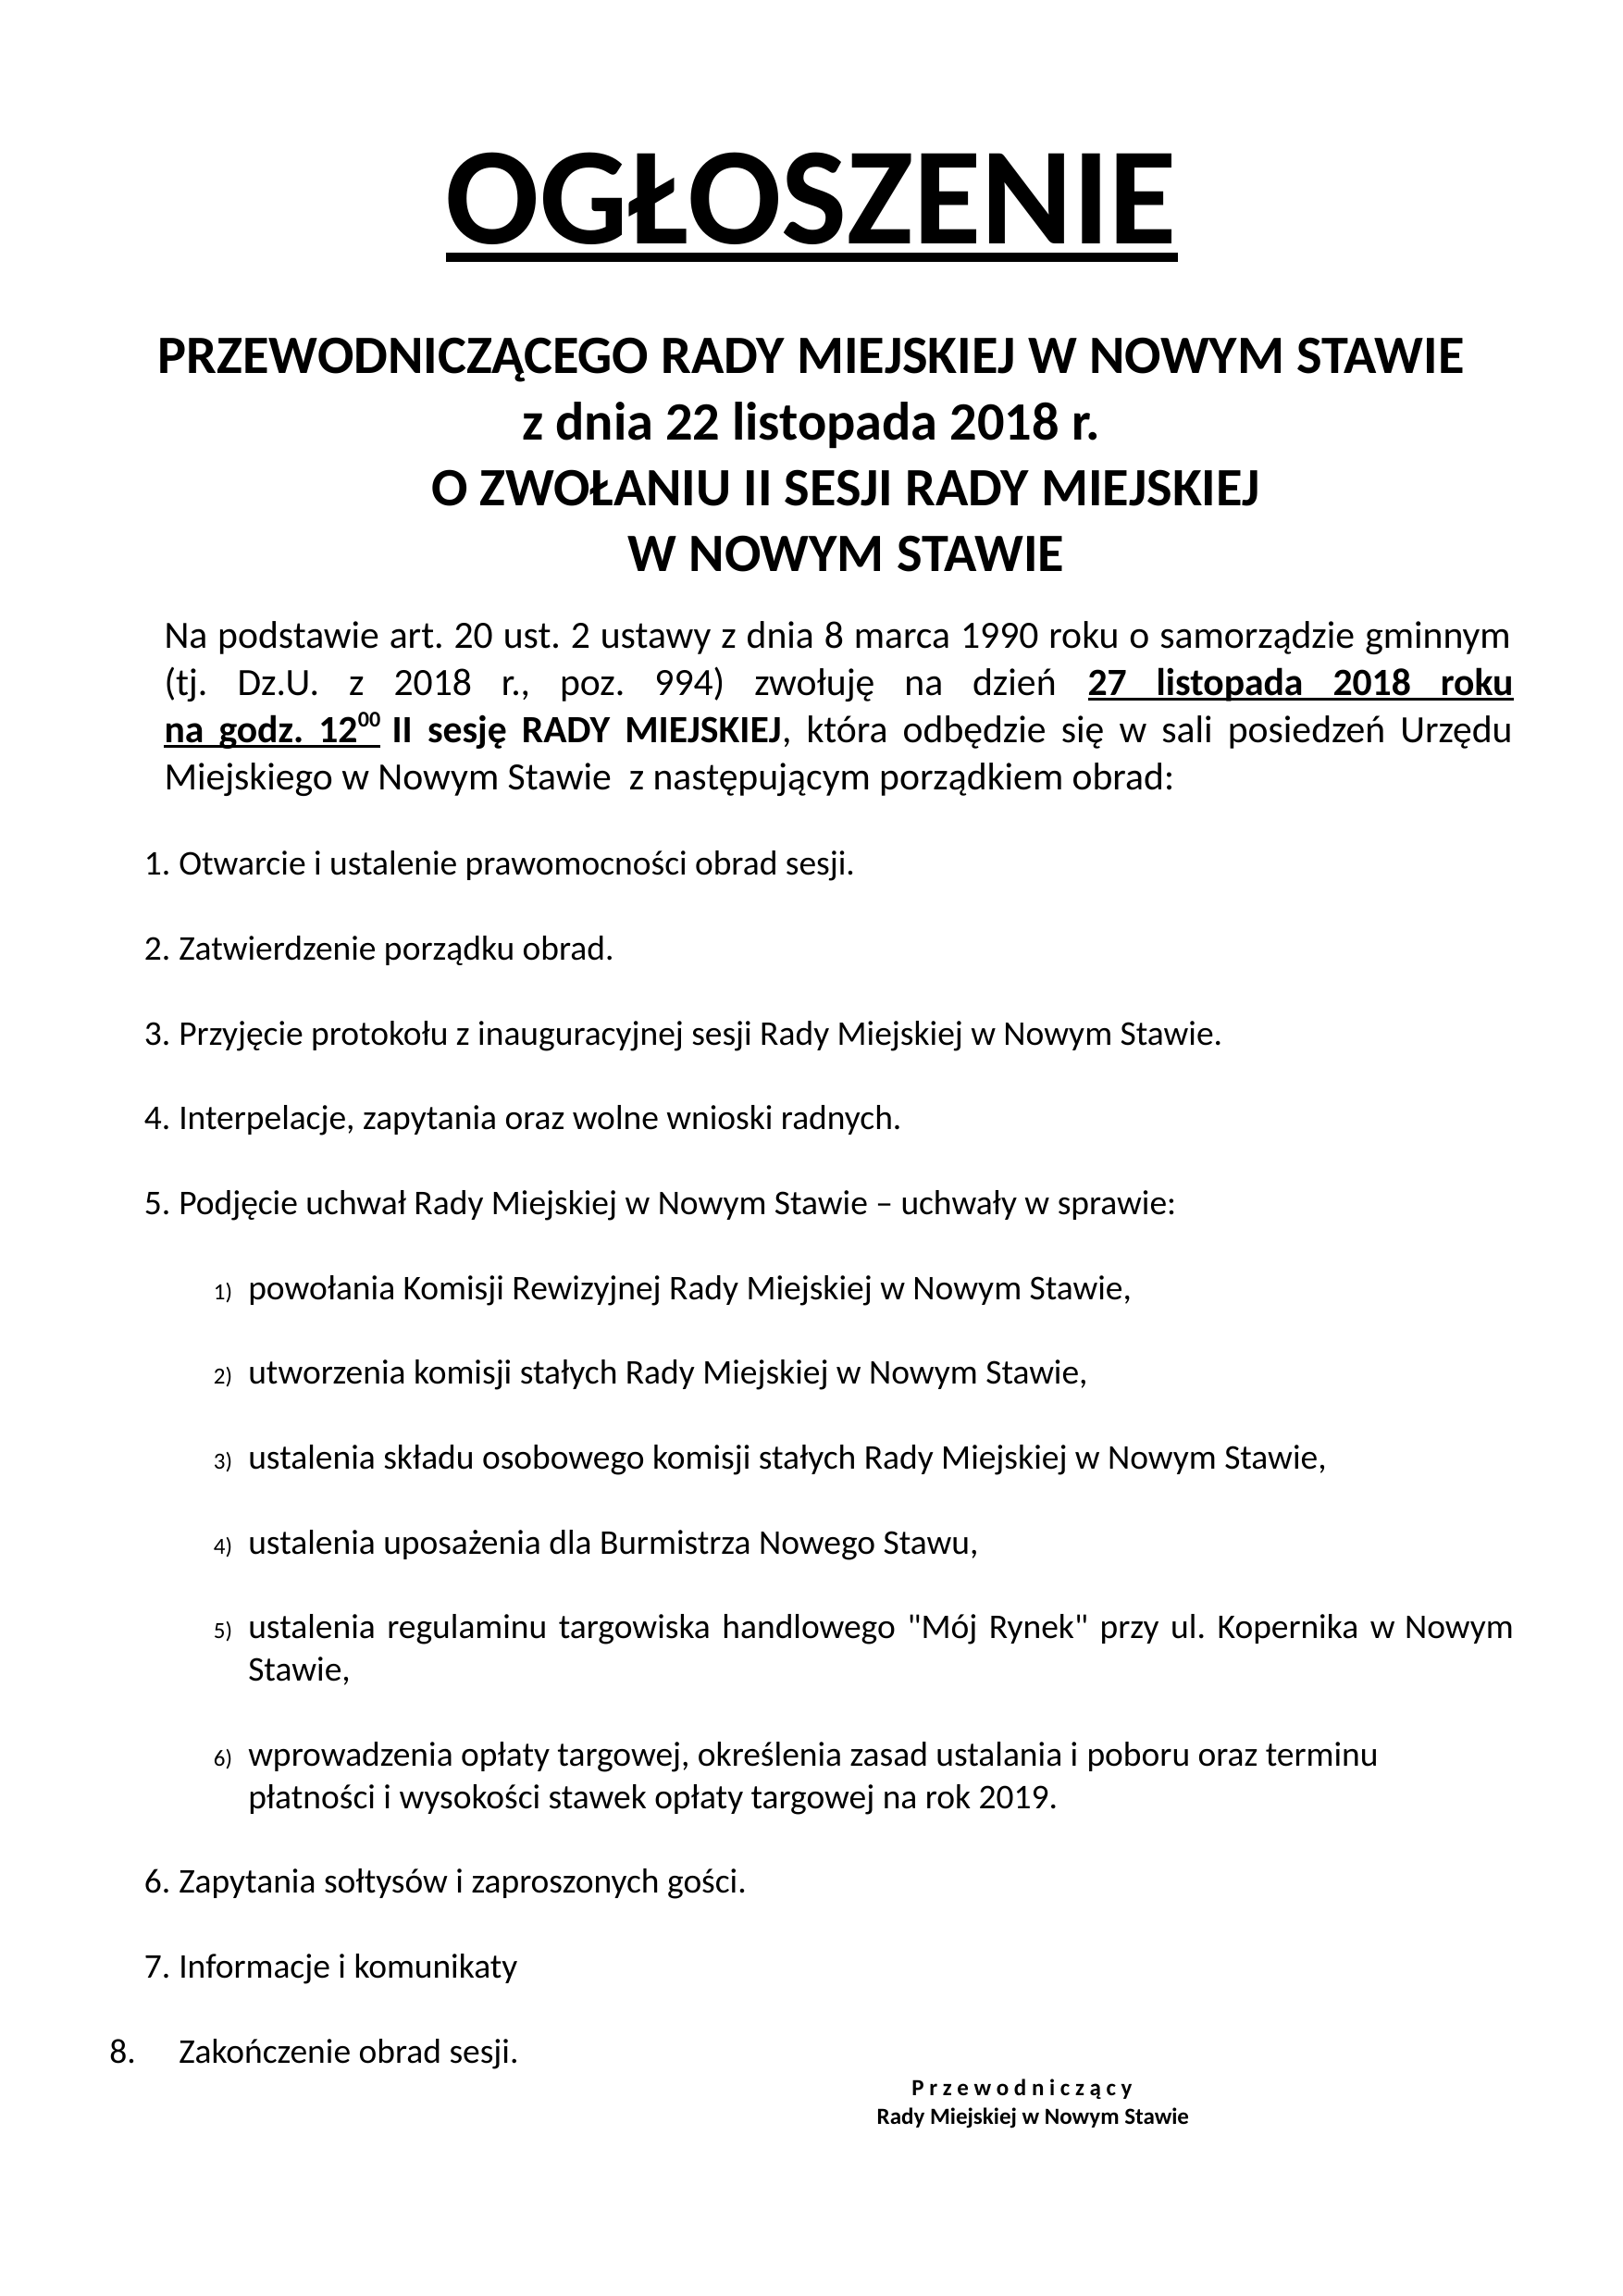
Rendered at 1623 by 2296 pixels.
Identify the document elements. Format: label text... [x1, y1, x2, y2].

list ustalenia regulaminu targowiska handlowego "Mój Rynek" przy ul. Kopernika w Nowym Stawie, [214, 1605, 1514, 1690]
list O ZWOŁANIU II SESJI RADY MIEJSKIEJ W NOWYM STAWIE [144, 453, 1514, 585]
list ustalenia składu osobowego komisji stałych Rady Miejskiej w Nowym Stawie, [214, 1435, 1514, 1478]
list Interpelacje, zapytania oraz wolne wnioski radnych. [144, 1096, 1514, 1138]
list Na podstawie art. 20 ust. 2 ustawy z dnia 8 marca 1990 roku o samorządzie gminnym (tj. Dz.U. z 2018 r., poz. 994) zwołuję na dzień 27 listopada 2018 roku na godz. 1200 II sesję RADY MIEJSKIEJ, która odbędzie się w sali posiedzeń Urzędu Miejskiego w Nowym Stawie z następującym porządkiem obrad: [0, 611, 1514, 799]
list Zatwierdzenie porządku obrad. [144, 926, 1514, 969]
list Przyjęcie protokołu z inauguracyjnej sesji Rady Miejskiej w Nowym Stawie. [144, 1011, 1514, 1053]
list Zakończenie obrad sesji. [109, 2029, 1515, 2071]
list utworzenia komisji stałych Rady Miejskiej w Nowym Stawie, [214, 1350, 1514, 1393]
list Podjęcie uchwał Rady Miejskiej w Nowym Stawie – uchwały w sprawie: [144, 1181, 1514, 1223]
text P r z e w o d n i c z ą c y [109, 2071, 1514, 2102]
list Zapytania sołtysów i zaproszonych gości. [144, 1859, 1514, 1902]
list wprowadzenia opłaty targowej, określenia zasad ustalania i poboru oraz terminu płatności i wysokości stawek opłaty targowej na rok 2019. [214, 1732, 1514, 1817]
text Rady Miejskiej w Nowym Stawie [109, 2102, 1514, 2130]
text OGŁOSZENIE [109, 109, 1514, 279]
text PRZEWODNICZĄCEGO RADY MIEJSKIEJ W NOWYM STAWIE [109, 321, 1514, 387]
list powołania Komisji Rewizyjnej Rady Miejskiej w Nowym Stawie, [214, 1266, 1514, 1308]
list Informacje i komunikaty [144, 1944, 1514, 1987]
text z dnia 22 listopada 2018 r. [109, 387, 1514, 453]
list Otwarcie i ustalenie prawomocności obrad sesji. [144, 841, 1514, 884]
list ustalenia uposażenia dla Burmistrza Nowego Stawu, [214, 1520, 1514, 1562]
